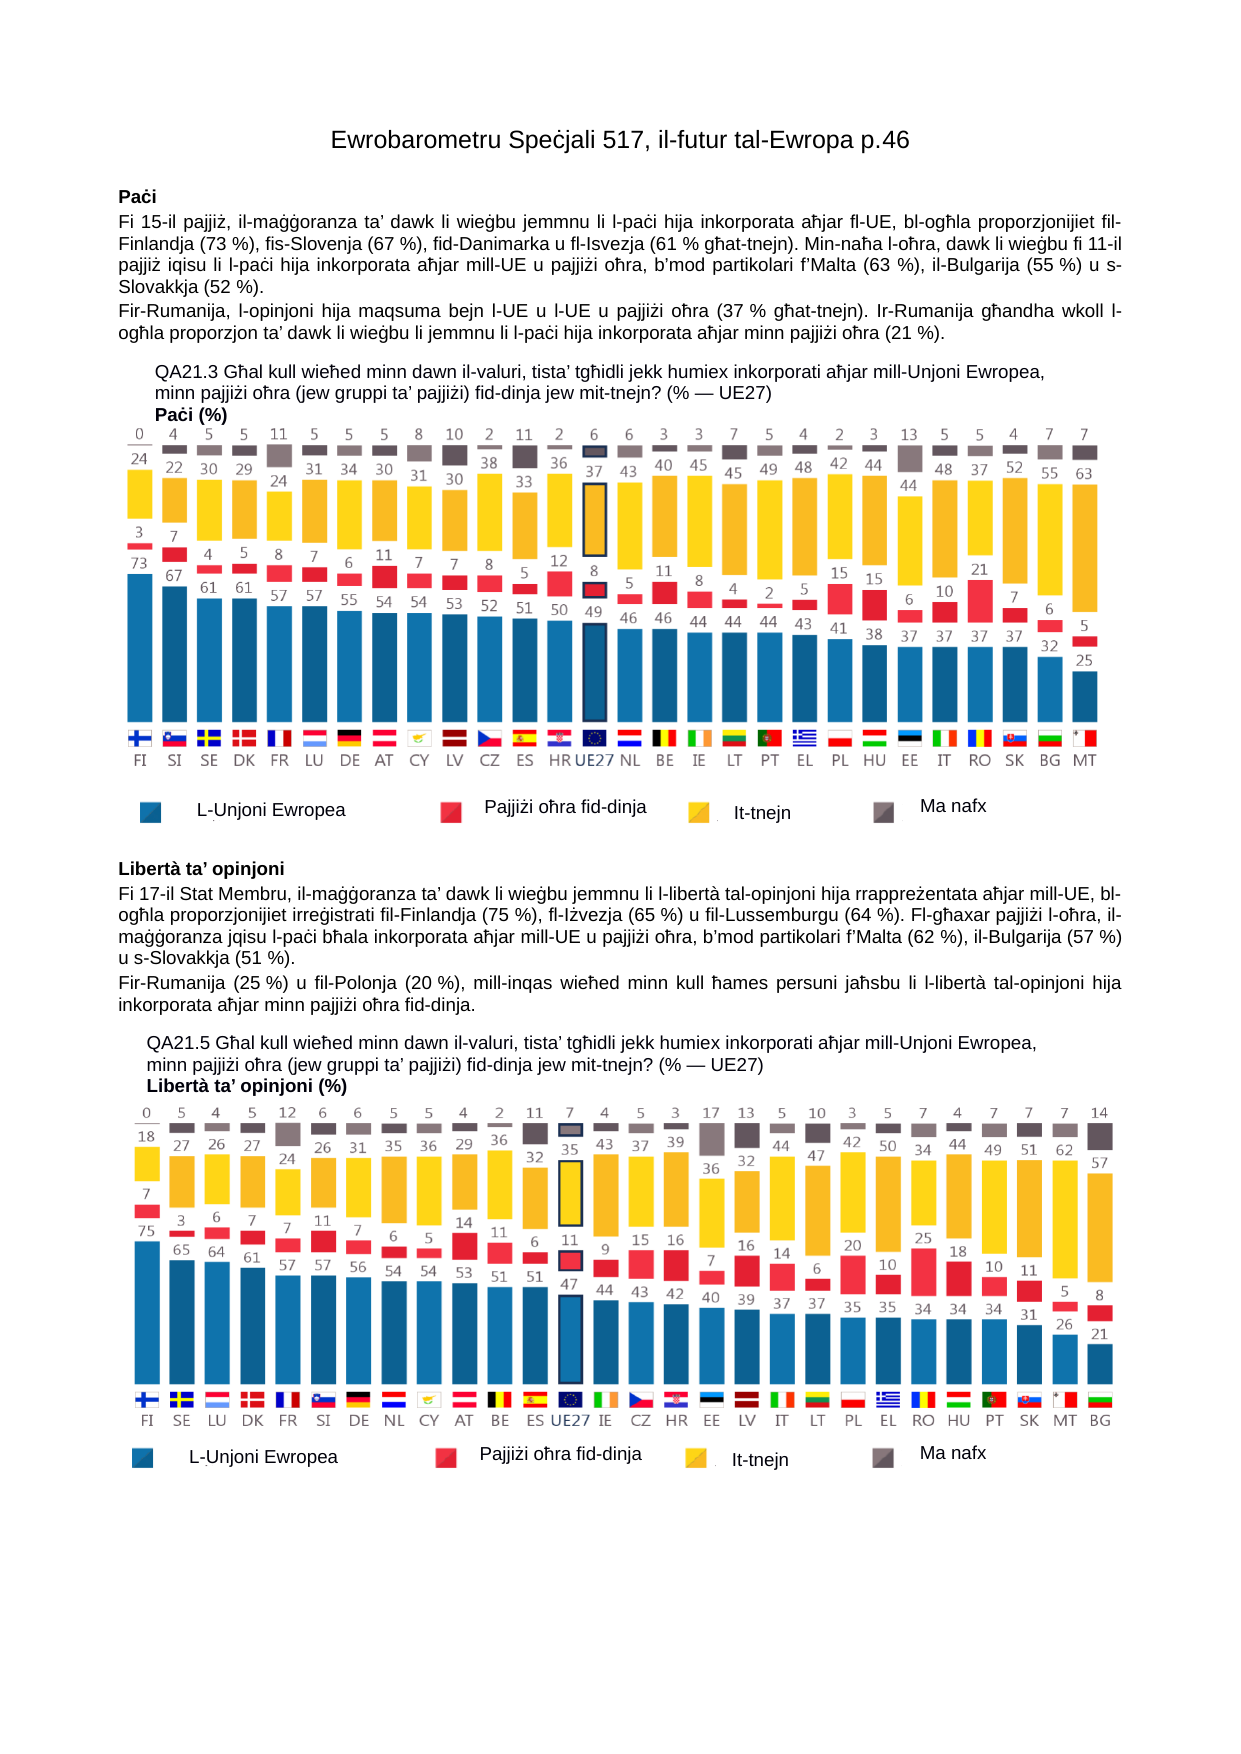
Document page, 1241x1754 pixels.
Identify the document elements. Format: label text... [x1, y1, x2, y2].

text Libertà ta’ opinjoni [118, 347, 1122, 879]
picture [126, 781, 1020, 855]
text Fir-Rumanija, l-opinjoni hija maqsuma bejn l-UE u l-UE u pajjiżi oħra (37 % għat-tnejn). Ir-Rumanija għandha wkoll l-ogħla proporzjon ta’ dawk li wieġbu li jemmnu li l-paċi hija inkorporata aħjar minn pajjiżi oħra (21 %). [118, 300, 1122, 343]
text Fi 17-il Stat Membru, il-maġġoranza ta’ dawk li wieġbu jemmnu li l-libertà tal-opinjoni hija rrappreżentata aħjar mill-UE, bl-ogħla proporzjonijiet irreġistrati fil-Finlandja (75 %), fl-Iżvezja (65 %) u fil-Lussemburgu (64 %). Fl-għaxar pajjiżi l-oħra, il-maġġoranza jqisu l-paċi bħala inkorporata aħjar mill-UE u pajjiżi oħra, b’mod partikolari f’Malta (62 %), il-Bulgarija (57 %) u s-Slovakkja (51 %). [118, 882, 1122, 968]
text Fir-Rumanija (25 %) u fil-Polonja (20 %), mill-inqas wieħed minn kull ħames persuni jaħsbu li l-libertà tal-opinjoni hija inkorporata aħjar minn pajjiżi oħra fid-dinja. [118, 972, 1122, 1015]
text Fi 15-il pajjiż, il-maġġoranza ta’ dawk li wieġbu jemmnu li l-paċi hija inkorporata aħjar fl-UE, bl-ogħla proporzjonijiet fil-Finlandja (73 %), fis-Slovenja (67 %), fid-Danimarka u fl-Isvezja (61 % għat-tnejn). Min-naħa l-oħra, dawk li wieġbu fi 11-il pajjiż iqisu li l-paċi hija inkorporata aħjar mill-UE u pajjiżi oħra, b’mod partikolari f’Malta (63 %), il-Bulgarija (55 %) u s-Slovakkja (52 %). [118, 211, 1122, 297]
picture [118, 425, 1100, 773]
picture [118, 1101, 1118, 1498]
text Paċi [118, 186, 1122, 208]
